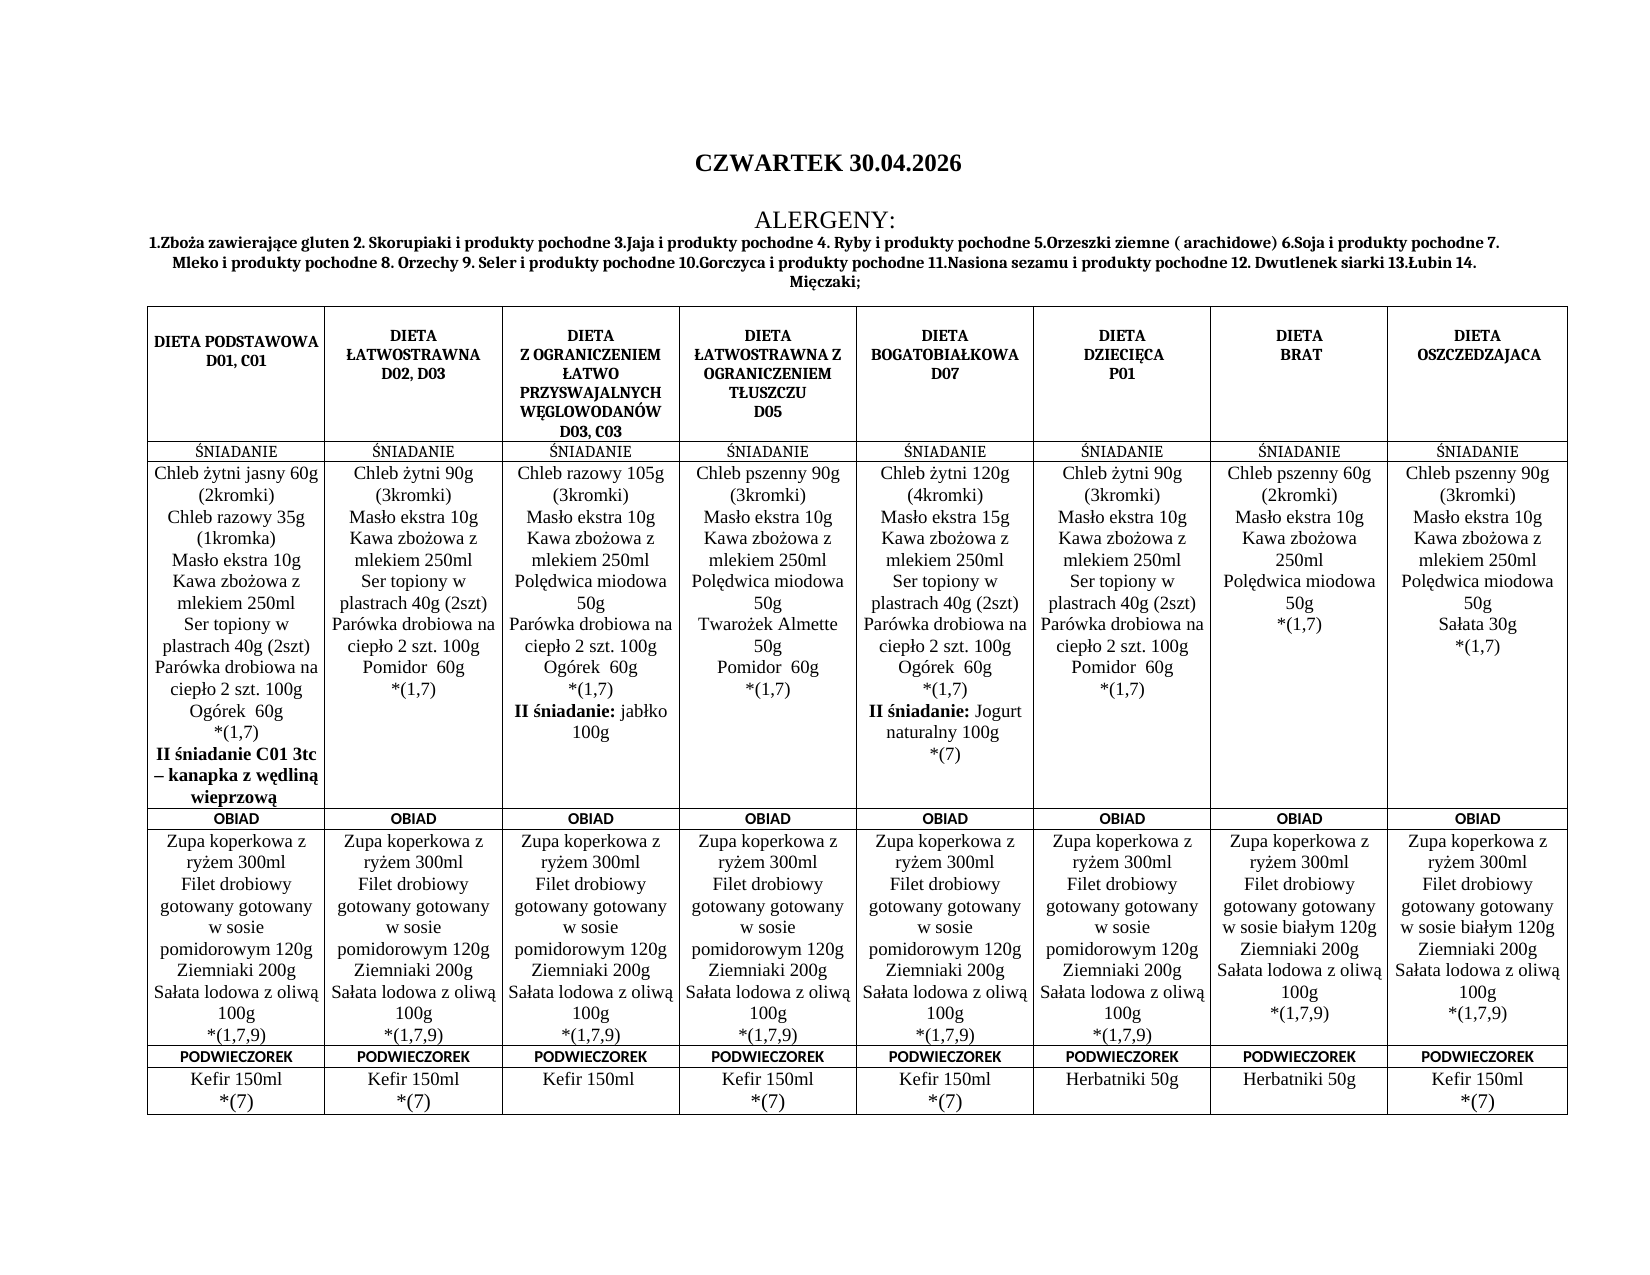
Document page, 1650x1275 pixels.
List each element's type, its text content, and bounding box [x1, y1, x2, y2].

table_header DIETA BRAT [1211, 307, 1387, 441]
table_cell ŚNIADANIE [1034, 442, 1210, 461]
table_cell Herbatniki 50g [1034, 1068, 1210, 1113]
table_cell Zupa koperkowa z ryżem 300ml Filet drobiowy gotowany gotowany w sosie pomidorowym 120g Ziemniaki 200g Sałata lodowa z oliwą 100g *(1,7,9) [680, 830, 856, 1045]
table_cell OBIAD [1388, 809, 1567, 829]
table_cell Chleb razowy 105g (3kromki) Masło ekstra 10g Kawa zbożowa z mlekiem 250ml Polędwica miodowa 50g Parówka drobiowa na ciepło 2 szt. 100g Ogórek 60g *(1,7) II śniadanie: jabłko 100g [503, 462, 679, 807]
table_cell Zupa koperkowa z ryżem 300ml Filet drobiowy gotowany gotowany w sosie pomidorowym 120g Ziemniaki 200g Sałata lodowa z oliwą 100g *(1,7,9) [857, 830, 1033, 1045]
table_cell PODWIECZOREK [680, 1046, 856, 1067]
table_cell ŚNIADANIE [857, 442, 1033, 461]
table_header DIETA DZIECIĘCA P01 [1034, 307, 1210, 441]
table_cell Chleb żytni 90g (3kromki) Masło ekstra 10g Kawa zbożowa z mlekiem 250ml Ser topiony w plastrach 40g (2szt) Parówka drobiowa na ciepło 2 szt. 100g Pomidor 60g *(1,7) [325, 462, 502, 807]
table_cell Chleb pszenny 90g (3kromki) Masło ekstra 10g Kawa zbożowa z mlekiem 250ml Polędwica miodowa 50g Twarożek Almette 50g Pomidor 60g *(1,7) [680, 462, 856, 807]
table_cell Chleb pszenny 60g (2kromki) Masło ekstra 10g Kawa zbożowa 250ml Polędwica miodowa 50g *(1,7) [1211, 462, 1387, 807]
table_cell Kefir 150ml *(7) [325, 1068, 502, 1113]
table_cell PODWIECZOREK [503, 1046, 679, 1067]
table_header DIETA Z OGRANICZENIEM ŁATWO PRZYSWAJALNYCH WĘGLOWODANÓW D03, C03 [503, 307, 679, 441]
table_cell OBIAD [857, 809, 1033, 829]
table_cell OBIAD [680, 809, 856, 829]
table_cell OBIAD [1211, 809, 1387, 829]
table_cell ŚNIADANIE [148, 442, 324, 461]
table_cell Herbatniki 50g [1211, 1068, 1387, 1113]
table_header DIETA OSZCZEDZAJACA [1388, 307, 1567, 441]
table_cell Kefir 150ml *(7) [857, 1068, 1033, 1113]
table_cell Kefir 150ml *(7) [1388, 1068, 1567, 1113]
table_cell PODWIECZOREK [1211, 1046, 1387, 1067]
table_cell ŚNIADANIE [325, 442, 502, 461]
table_cell Chleb żytni 90g (3kromki) Masło ekstra 10g Kawa zbożowa z mlekiem 250ml Ser topiony w plastrach 40g (2szt) Parówka drobiowa na ciepło 2 szt. 100g Pomidor 60g *(1,7) [1034, 462, 1210, 807]
table_cell Kefir 150ml [503, 1068, 679, 1113]
table_cell OBIAD [148, 809, 324, 829]
text ALERGENY: [148, 205, 1502, 234]
table_cell Zupa koperkowa z ryżem 300ml Filet drobiowy gotowany gotowany w sosie pomidorowym 120g Ziemniaki 200g Sałata lodowa z oliwą 100g *(1,7,9) [503, 830, 679, 1045]
text 1.Zboża zawierające gluten 2. Skorupiaki i produkty pochodne 3.Jaja i produkty pochodne 4. Ryby i produkty pochodne 5.Orzeszki ziemne ( arachidowe) 6.Soja i produkty pochodne 7. Mleko i produkty pochodne 8. Orzechy 9. Seler i produkty pochodne 10.Gorczyca i produkty pochodne 11.Nasiona sezamu i produkty pochodne 12. Dwutlenek siarki 13.Łubin 14. Mięczaki; [148, 234, 1502, 291]
table_cell PODWIECZOREK [1034, 1046, 1210, 1067]
table_cell OBIAD [1034, 809, 1210, 829]
table_cell ŚNIADANIE [1211, 442, 1387, 461]
table_cell PODWIECZOREK [1388, 1046, 1567, 1067]
table_cell Zupa koperkowa z ryżem 300ml Filet drobiowy gotowany gotowany w sosie białym 120g Ziemniaki 200g Sałata lodowa z oliwą 100g *(1,7,9) [1211, 830, 1387, 1045]
table_cell PODWIECZOREK [325, 1046, 502, 1067]
table_header DIETA ŁATWOSTRAWNA D02, D03 [325, 307, 502, 441]
table_cell PODWIECZOREK [148, 1046, 324, 1067]
table_cell Zupa koperkowa z ryżem 300ml Filet drobiowy gotowany gotowany w sosie pomidorowym 120g Ziemniaki 200g Sałata lodowa z oliwą 100g *(1,7,9) [1034, 830, 1210, 1045]
table_header DIETA ŁATWOSTRAWNA Z OGRANICZENIEM TŁUSZCZU D05 [680, 307, 856, 441]
table_cell Zupa koperkowa z ryżem 300ml Filet drobiowy gotowany gotowany w sosie pomidorowym 120g Ziemniaki 200g Sałata lodowa z oliwą 100g *(1,7,9) [325, 830, 502, 1045]
table_cell Kefir 150ml *(7) [680, 1068, 856, 1113]
table_cell Chleb pszenny 90g (3kromki) Masło ekstra 10g Kawa zbożowa z mlekiem 250ml Polędwica miodowa 50g Sałata 30g *(1,7) [1388, 462, 1567, 807]
table_cell Zupa koperkowa z ryżem 300ml Filet drobiowy gotowany gotowany w sosie białym 120g Ziemniaki 200g Sałata lodowa z oliwą 100g *(1,7,9) [1388, 830, 1567, 1045]
table_cell Chleb żytni 120g (4kromki) Masło ekstra 15g Kawa zbożowa z mlekiem 250ml Ser topiony w plastrach 40g (2szt) Parówka drobiowa na ciepło 2 szt. 100g Ogórek 60g *(1,7) II śniadanie: Jogurt naturalny 100g *(7) [857, 462, 1033, 807]
table_cell OBIAD [503, 809, 679, 829]
table_cell PODWIECZOREK [857, 1046, 1033, 1067]
table_header DIETA BOGATOBIAŁKOWA D07 [857, 307, 1033, 441]
table_cell ŚNIADANIE [680, 442, 856, 461]
table_cell Zupa koperkowa z ryżem 300ml Filet drobiowy gotowany gotowany w sosie pomidorowym 120g Ziemniaki 200g Sałata lodowa z oliwą 100g *(1,7,9) [148, 830, 324, 1045]
table_cell Chleb żytni jasny 60g (2kromki) Chleb razowy 35g (1kromka) Masło ekstra 10g Kawa zbożowa z mlekiem 250ml Ser topiony w plastrach 40g (2szt) Parówka drobiowa na ciepło 2 szt. 100g Ogórek 60g *(1,7) II śniadanie C01 3tc – kanapka z wędliną wieprzową [148, 462, 324, 807]
table_cell ŚNIADANIE [1388, 442, 1567, 461]
table_cell OBIAD [325, 809, 502, 829]
table_header DIETA PODSTAWOWA D01, C01 [148, 307, 324, 441]
table_cell ŚNIADANIE [503, 442, 679, 461]
table_cell Kefir 150ml *(7) [148, 1068, 324, 1113]
text CZWARTEK 30.04.2026 [148, 148, 1502, 176]
